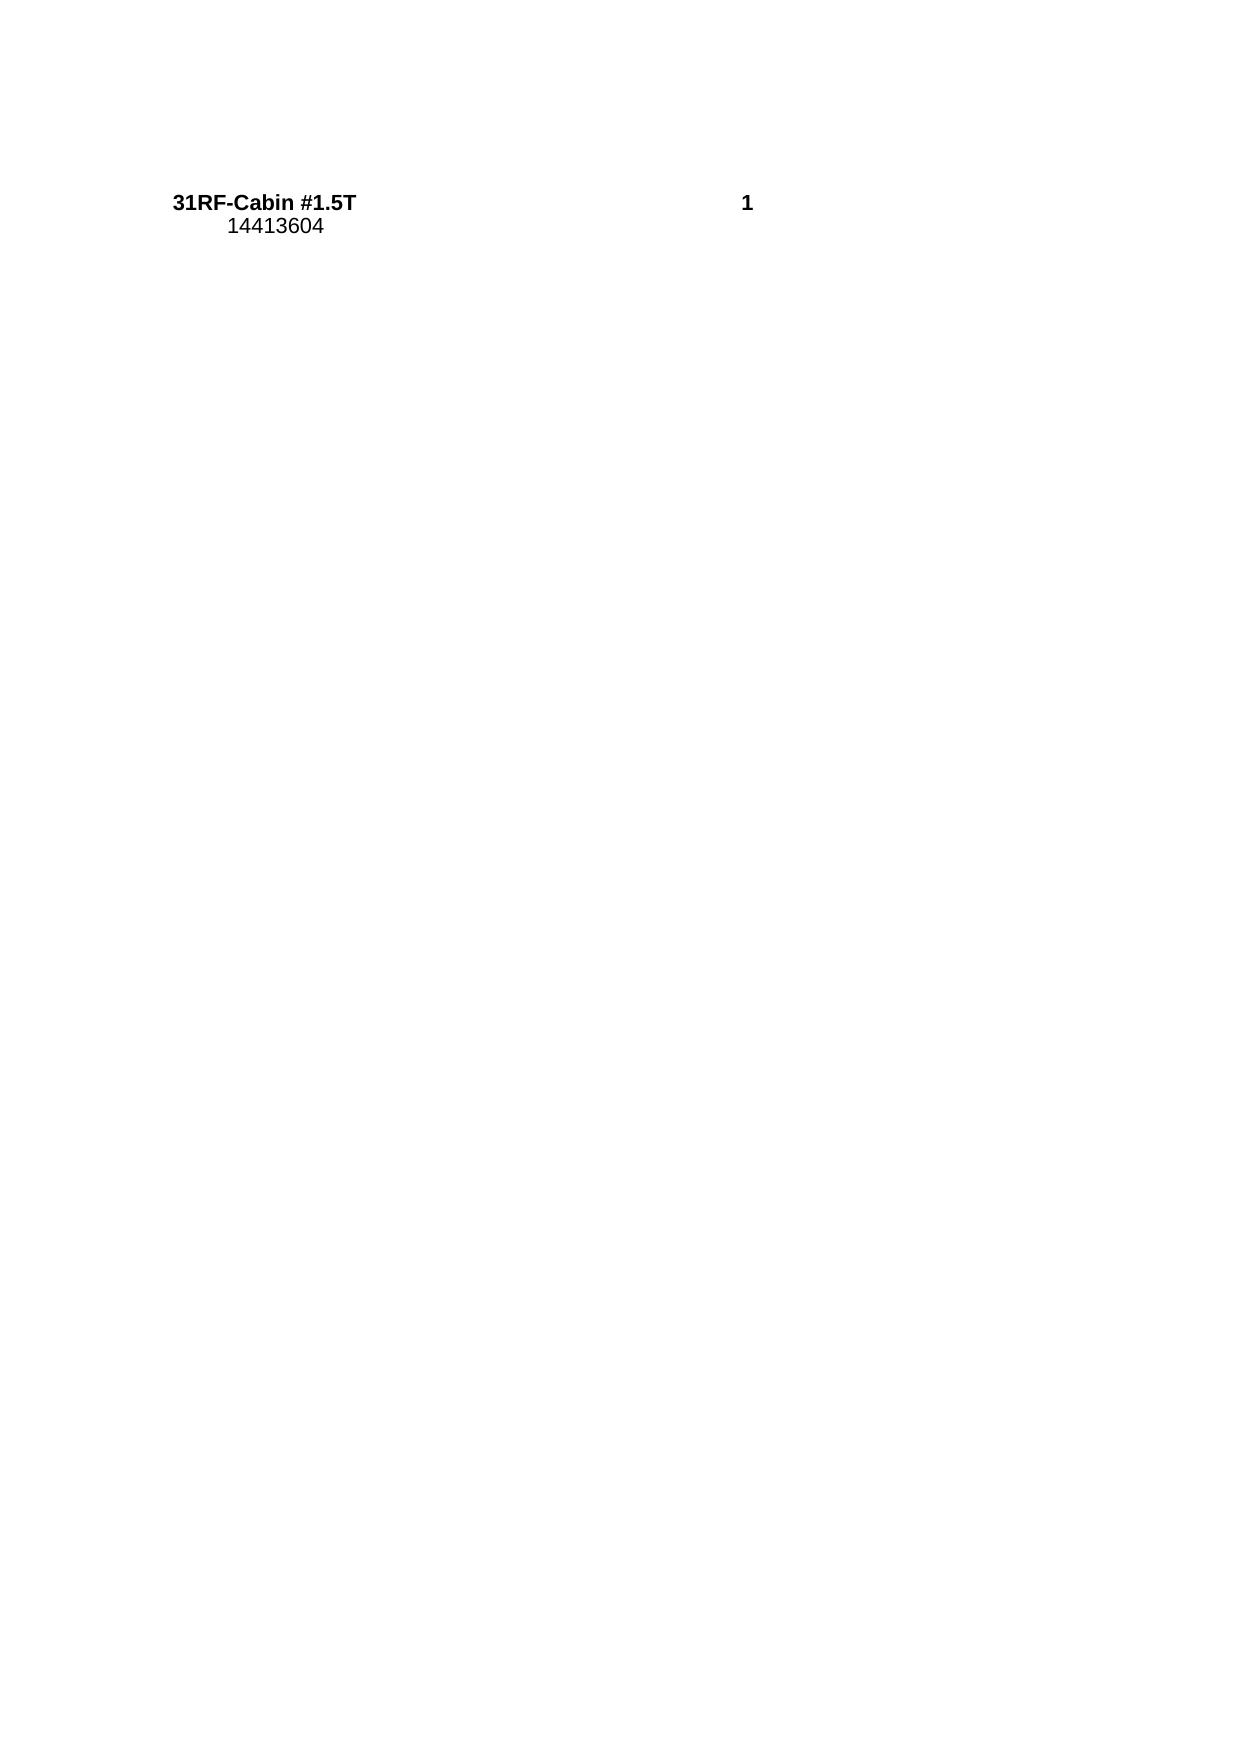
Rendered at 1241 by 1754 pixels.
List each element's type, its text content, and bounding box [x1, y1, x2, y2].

list RF-Cabin #1.5T 1 [173, 193, 1093, 215]
text 14413604 [227, 216, 1093, 237]
